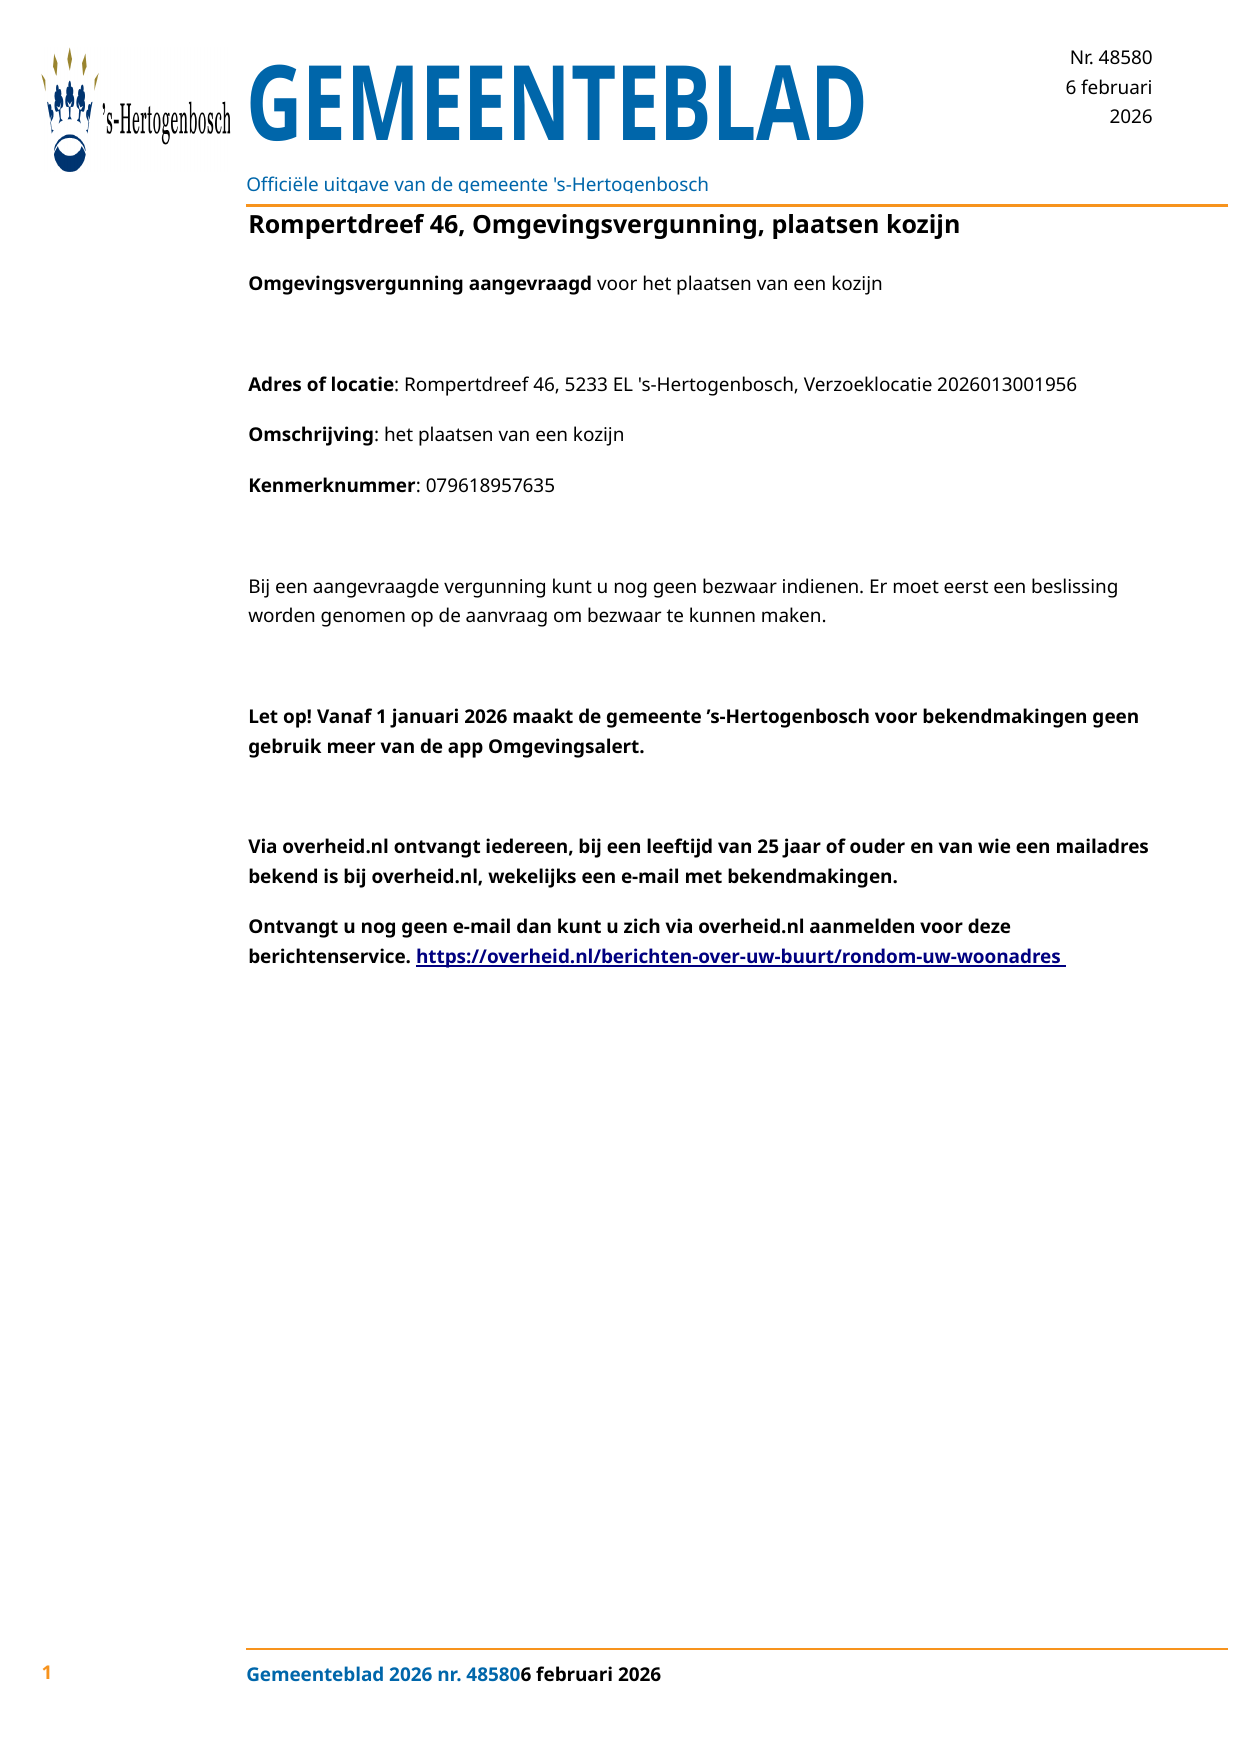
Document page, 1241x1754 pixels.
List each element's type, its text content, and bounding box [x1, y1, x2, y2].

text Omschrijving: het plaatsen van een kozijn [248, 422, 1152, 447]
text Kenmerknummer: 079618957635 [248, 472, 1152, 498]
text Let op! Vanaf 1 januari 2026 maakt de gemeente ’s-Hertogenbosch voor bekendmakingen geen gebruik meer van de app Omgevingsalert. [248, 703, 1152, 758]
text Rompertdreef 46, Omgevingsvergunning, plaatsen kozijn [248, 207, 1152, 241]
text Adres of locatie: Rompertdreef 46, 5233 EL 's-Hertogenbosch, Verzoeklocatie 2026013001956 [248, 371, 1152, 397]
picture [41, 47, 231, 172]
text Bij een aangevraagde vergunning kunt u nog geen bezwaar indienen. Er moet eerst een beslissing worden genomen op de aanvraag om bezwaar te kunnen maken. [248, 573, 1152, 628]
text Ontvangt u nog geen e-mail dan kunt u zich via overheid.nl aanmelden voor deze berichtenservice. https://overheid.nl/berichten-over-uw-buurt/rondom-uw-woonadres [248, 914, 1152, 969]
text Via overheid.nl ontvangt iedereen, bij een leeftijd van 25 jaar of ouder en van wie een mailadres bekend is bij overheid.nl, wekelijks een e-mail met bekendmakingen. [248, 834, 1152, 889]
text Omgevingsvergunning aangevraagd voor het plaatsen van een kozijn [248, 270, 1152, 296]
